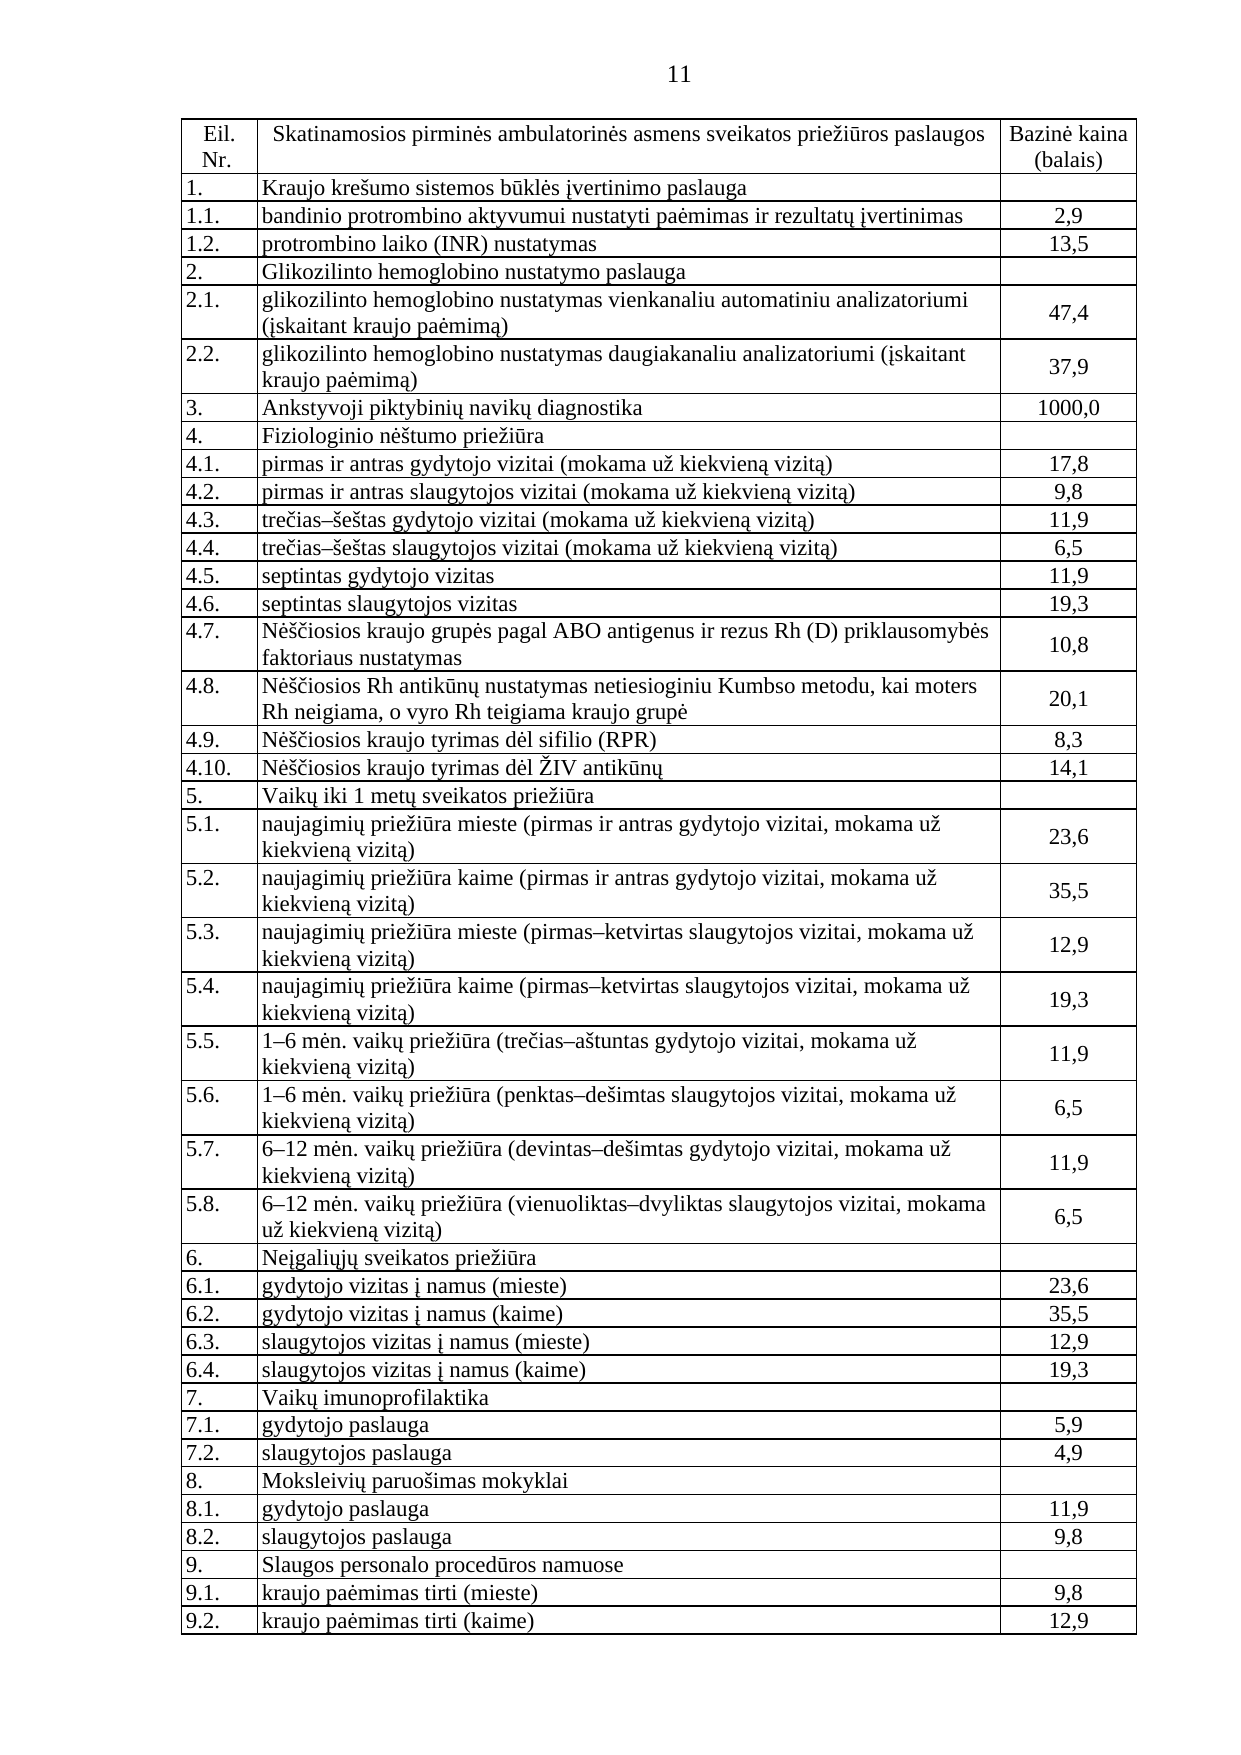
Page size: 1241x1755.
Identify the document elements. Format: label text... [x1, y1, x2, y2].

table_cell 19,3 [1001, 590, 1136, 616]
table_cell 8.2. [182, 1523, 257, 1549]
table_cell 35,5 [1001, 1300, 1136, 1326]
table_cell 6–12 mėn. vaikų priežiūra (vienuoliktas–dvyliktas slaugytojos vizitai, mokama už kiekvieną vizitą) [258, 1190, 1000, 1242]
table_cell 2,9 [1001, 202, 1136, 228]
table_cell 23,6 [1001, 1272, 1136, 1298]
table_cell 14,1 [1001, 754, 1136, 780]
table_cell 10,8 [1001, 618, 1136, 670]
table_cell 9,8 [1001, 478, 1136, 504]
table_cell 6–12 mėn. vaikų priežiūra (devintas–dešimtas gydytojo vizitai, mokama už kiekvieną vizitą) [258, 1136, 1000, 1188]
table_cell Vaikų iki 1 metų sveikatos priežiūra [258, 782, 1000, 808]
table_cell 35,5 [1001, 864, 1136, 917]
table_cell 7.1. [182, 1412, 257, 1438]
table_cell 5. [182, 782, 257, 808]
table_cell 47,4 [1001, 286, 1136, 338]
table_cell 20,1 [1001, 672, 1136, 724]
table_cell 5.3. [182, 918, 257, 971]
table_cell 2.2. [182, 340, 257, 393]
table_cell protrombino laiko (INR) nustatymas [258, 230, 1000, 256]
table_cell 9,8 [1001, 1579, 1136, 1605]
table_cell 8,3 [1001, 726, 1136, 752]
table_cell [1001, 1467, 1136, 1494]
table_cell 4.4. [182, 534, 257, 560]
table_header Skatinamosios pirminės ambulatorinės asmens sveikatos priežiūros paslaugos [258, 120, 1000, 172]
table_cell Neįgaliųjų sveikatos priežiūra [258, 1244, 1000, 1270]
table_cell 12,9 [1001, 918, 1136, 971]
table_cell Moksleivių paruošimas mokyklai [258, 1467, 1000, 1494]
table_cell slaugytojos paslauga [258, 1523, 1000, 1549]
table_cell 37,9 [1001, 340, 1136, 393]
table_cell Vaikų imunoprofilaktika [258, 1384, 1000, 1410]
table_cell 1.1. [182, 202, 257, 228]
table_cell 4.3. [182, 506, 257, 532]
table_cell gydytojo vizitas į namus (kaime) [258, 1300, 1000, 1326]
table_cell naujagimių priežiūra kaime (pirmas ir antras gydytojo vizitai, mokama už kiekvieną vizitą) [258, 864, 1000, 917]
table_cell 6,5 [1001, 1190, 1136, 1242]
table_cell 4.5. [182, 562, 257, 588]
table_cell gydytojo vizitas į namus (mieste) [258, 1272, 1000, 1298]
table_cell 5.7. [182, 1136, 257, 1188]
table_cell [1001, 1384, 1136, 1410]
table_cell Glikozilinto hemoglobino nustatymo paslauga [258, 258, 1000, 284]
table_cell gydytojo paslauga [258, 1495, 1000, 1522]
table_cell 6.3. [182, 1328, 257, 1354]
table_cell 5.6. [182, 1081, 257, 1134]
table_cell [1001, 1244, 1136, 1270]
table_cell 7. [182, 1384, 257, 1410]
table_cell septintas gydytojo vizitas [258, 562, 1000, 588]
table_cell 7.2. [182, 1440, 257, 1466]
table_cell 17,8 [1001, 450, 1136, 476]
table_cell kraujo paėmimas tirti (kaime) [258, 1607, 1000, 1633]
table_cell septintas slaugytojos vizitas [258, 590, 1000, 616]
table_cell 4.7. [182, 618, 257, 670]
table_cell naujagimių priežiūra mieste (pirmas ir antras gydytojo vizitai, mokama už kiekvieną vizitą) [258, 810, 1000, 862]
table_cell 8. [182, 1467, 257, 1494]
table_cell 3. [182, 394, 257, 421]
table_cell Nėščiosios kraujo tyrimas dėl sifilio (RPR) [258, 726, 1000, 752]
table_cell 1.2. [182, 230, 257, 256]
table_cell 1–6 mėn. vaikų priežiūra (penktas–dešimtas slaugytojos vizitai, mokama už kiekvieną vizitą) [258, 1081, 1000, 1134]
table_cell pirmas ir antras gydytojo vizitai (mokama už kiekvieną vizitą) [258, 450, 1000, 476]
table_cell 19,3 [1001, 1356, 1136, 1382]
table_cell Ankstyvoji piktybinių navikų diagnostika [258, 394, 1000, 421]
table_cell 4.10. [182, 754, 257, 780]
table_cell [1001, 258, 1136, 284]
table_cell 12,9 [1001, 1607, 1136, 1633]
table_cell trečias–šeštas gydytojo vizitai (mokama už kiekvieną vizitą) [258, 506, 1000, 532]
table_cell 4,9 [1001, 1440, 1136, 1466]
table_cell slaugytojos paslauga [258, 1440, 1000, 1466]
table_cell 6,5 [1001, 1081, 1136, 1134]
table_cell Nėščiosios kraujo grupės pagal ABO antigenus ir rezus Rh (D) priklausomybės faktoriaus nustatymas [258, 618, 1000, 670]
table_cell 11,9 [1001, 1136, 1136, 1188]
table_cell Fiziologinio nėštumo priežiūra [258, 422, 1000, 448]
table_cell [1001, 782, 1136, 808]
table_header Eil. Nr. [182, 120, 257, 172]
table_cell 11,9 [1001, 506, 1136, 532]
table_cell 1. [182, 174, 257, 200]
table_cell 1–6 mėn. vaikų priežiūra (trečias–aštuntas gydytojo vizitai, mokama už kiekvieną vizitą) [258, 1027, 1000, 1079]
table_cell glikozilinto hemoglobino nustatymas daugiakanaliu analizatoriumi (įskaitant kraujo paėmimą) [258, 340, 1000, 393]
table_cell 6. [182, 1244, 257, 1270]
table_cell 2. [182, 258, 257, 284]
table_cell 23,6 [1001, 810, 1136, 862]
table_cell 9,8 [1001, 1523, 1136, 1549]
table_cell 5.2. [182, 864, 257, 917]
table_cell gydytojo paslauga [258, 1412, 1000, 1438]
table_cell 2.1. [182, 286, 257, 338]
table_cell 12,9 [1001, 1328, 1136, 1354]
table_cell 5,9 [1001, 1412, 1136, 1438]
table_cell 1000,0 [1001, 394, 1136, 421]
table_cell 13,5 [1001, 230, 1136, 256]
table_cell slaugytojos vizitas į namus (mieste) [258, 1328, 1000, 1354]
table_cell 19,3 [1001, 973, 1136, 1025]
table_cell Slaugos personalo procedūros namuose [258, 1551, 1000, 1577]
table_cell glikozilinto hemoglobino nustatymas vienkanaliu automatiniu analizatoriumi (įskaitant kraujo paėmimą) [258, 286, 1000, 338]
table_cell 6,5 [1001, 534, 1136, 560]
table_cell Kraujo krešumo sistemos būklės įvertinimo paslauga [258, 174, 1000, 200]
table_cell 8.1. [182, 1495, 257, 1522]
table_cell [1001, 422, 1136, 448]
table_cell 4.2. [182, 478, 257, 504]
table_cell 6.2. [182, 1300, 257, 1326]
table_cell naujagimių priežiūra kaime (pirmas–ketvirtas slaugytojos vizitai, mokama už kiekvieną vizitą) [258, 973, 1000, 1025]
table_cell 4.9. [182, 726, 257, 752]
table_cell [1001, 174, 1136, 200]
table_cell 9. [182, 1551, 257, 1577]
table_cell bandinio protrombino aktyvumui nustatyti paėmimas ir rezultatų įvertinimas [258, 202, 1000, 228]
table_cell pirmas ir antras slaugytojos vizitai (mokama už kiekvieną vizitą) [258, 478, 1000, 504]
table_cell 5.8. [182, 1190, 257, 1242]
table_cell 11,9 [1001, 1495, 1136, 1522]
table_cell 9.2. [182, 1607, 257, 1633]
table_cell 9.1. [182, 1579, 257, 1605]
table_cell 5.4. [182, 973, 257, 1025]
table_cell slaugytojos vizitas į namus (kaime) [258, 1356, 1000, 1382]
table_cell 4. [182, 422, 257, 448]
table_cell kraujo paėmimas tirti (mieste) [258, 1579, 1000, 1605]
table_cell 5.1. [182, 810, 257, 862]
table_cell 4.8. [182, 672, 257, 724]
table_cell 6.4. [182, 1356, 257, 1382]
table_cell 11,9 [1001, 562, 1136, 588]
table_cell 5.5. [182, 1027, 257, 1079]
table_cell naujagimių priežiūra mieste (pirmas–ketvirtas slaugytojos vizitai, mokama už kiekvieną vizitą) [258, 918, 1000, 971]
table_cell 11,9 [1001, 1027, 1136, 1079]
table_cell 4.6. [182, 590, 257, 616]
table_cell 4.1. [182, 450, 257, 476]
table_cell [1001, 1551, 1136, 1577]
table_cell Nėščiosios Rh antikūnų nustatymas netiesioginiu Kumbso metodu, kai moters Rh neigiama, o vyro Rh teigiama kraujo grupė [258, 672, 1000, 724]
table_header Bazinė kaina (balais) [1001, 120, 1136, 172]
table_cell trečias–šeštas slaugytojos vizitai (mokama už kiekvieną vizitą) [258, 534, 1000, 560]
table_cell Nėščiosios kraujo tyrimas dėl ŽIV antikūnų [258, 754, 1000, 780]
table_cell 6.1. [182, 1272, 257, 1298]
